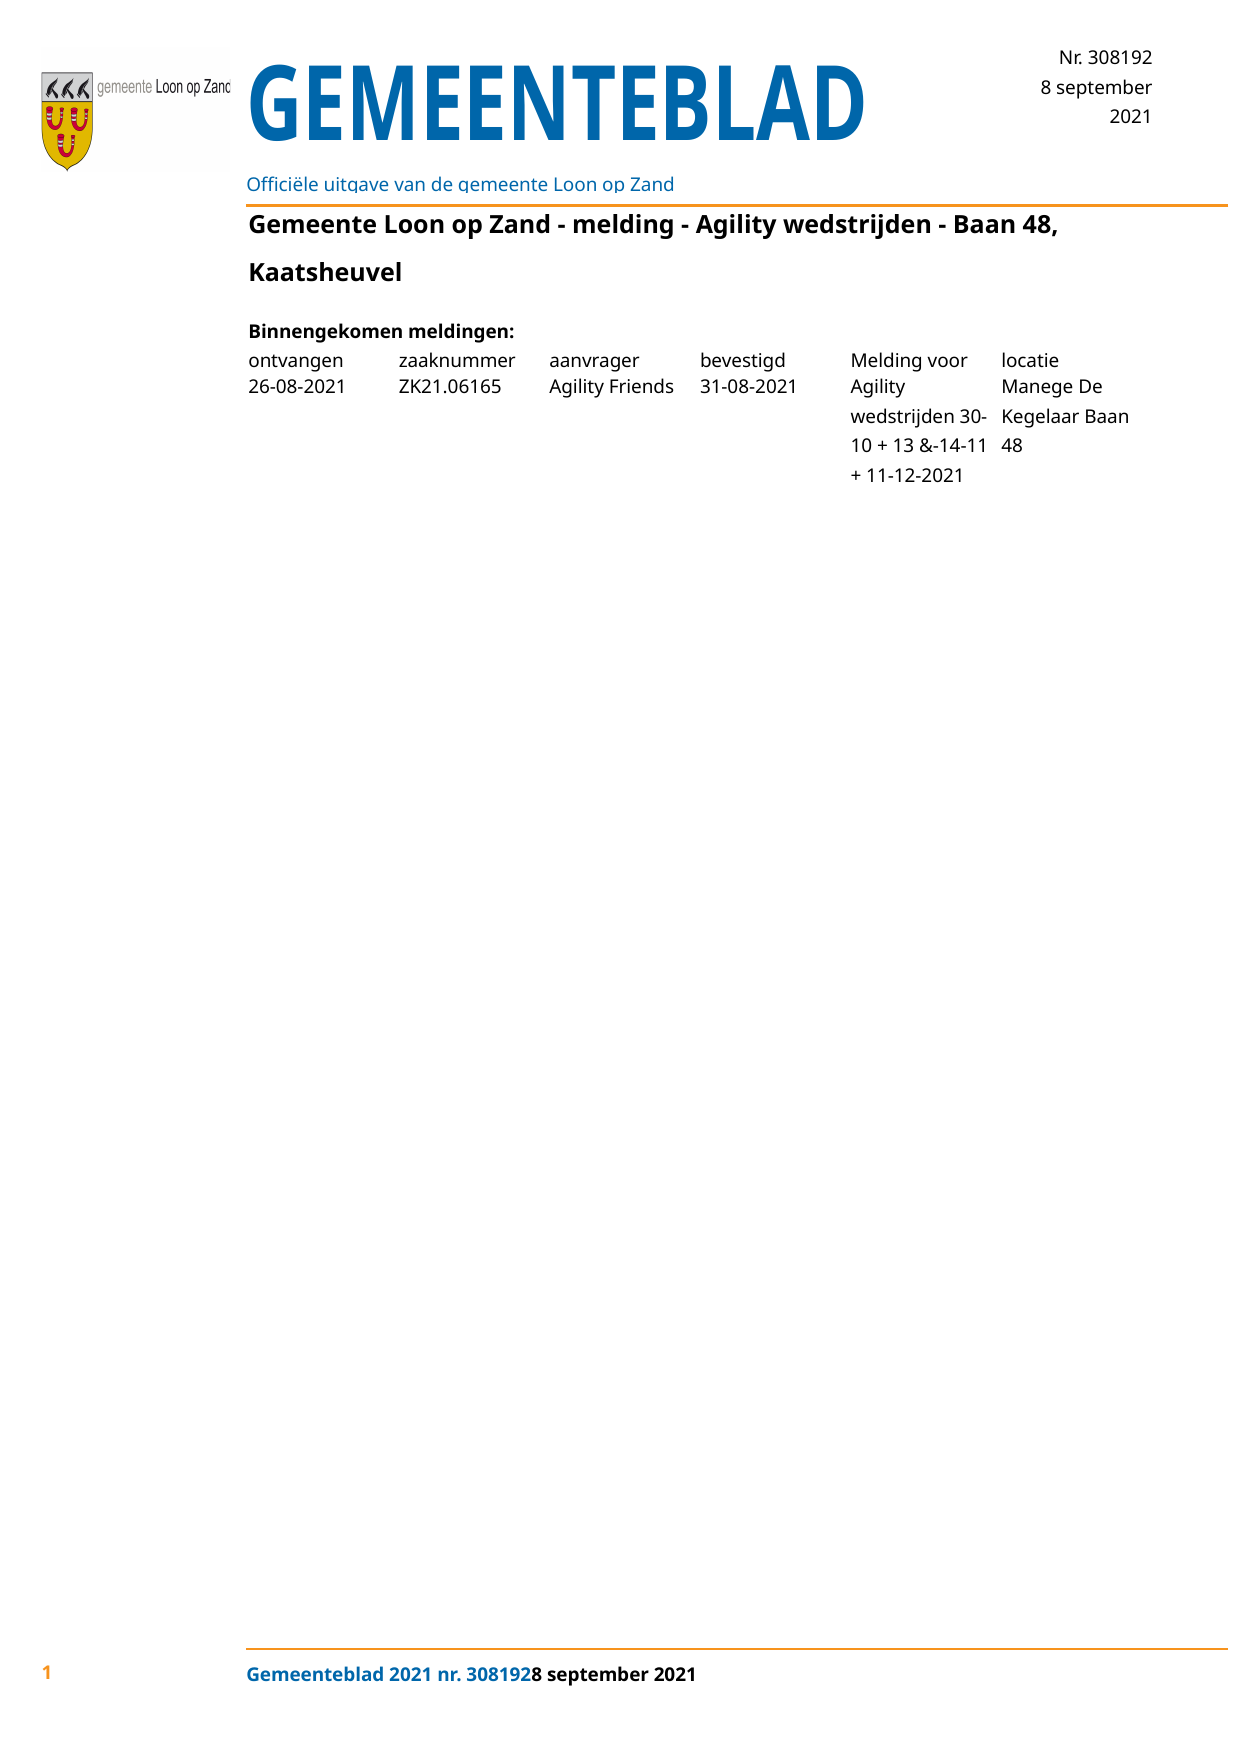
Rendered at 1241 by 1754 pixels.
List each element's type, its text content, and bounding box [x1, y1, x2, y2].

table_header locatie [1001, 348, 1152, 373]
text Binnengekomen meldingen: [248, 318, 1152, 344]
table_cell Manege De Kegelaar Baan 48 [1001, 373, 1152, 488]
table_header ontvangen [248, 348, 398, 373]
table_header bevestigd [700, 348, 850, 373]
table_cell 31-08-2021 [700, 373, 850, 488]
table_header aanvrager [549, 348, 700, 373]
table_cell 26-08-2021 [248, 373, 398, 488]
picture [41, 47, 231, 172]
table_cell ZK21.06165 [399, 373, 549, 488]
table_cell Agility Friends [549, 373, 700, 488]
table_cell Agility wedstrijden 30-10 + 13 &-14-11 + 11-12-2021 [850, 373, 1001, 488]
table_header Melding voor [850, 348, 1001, 373]
table_header zaaknummer [399, 348, 549, 373]
text Gemeente Loon op Zand - melding - Agility wedstrijden - Baan 48, Kaatsheuvel [248, 207, 1152, 288]
